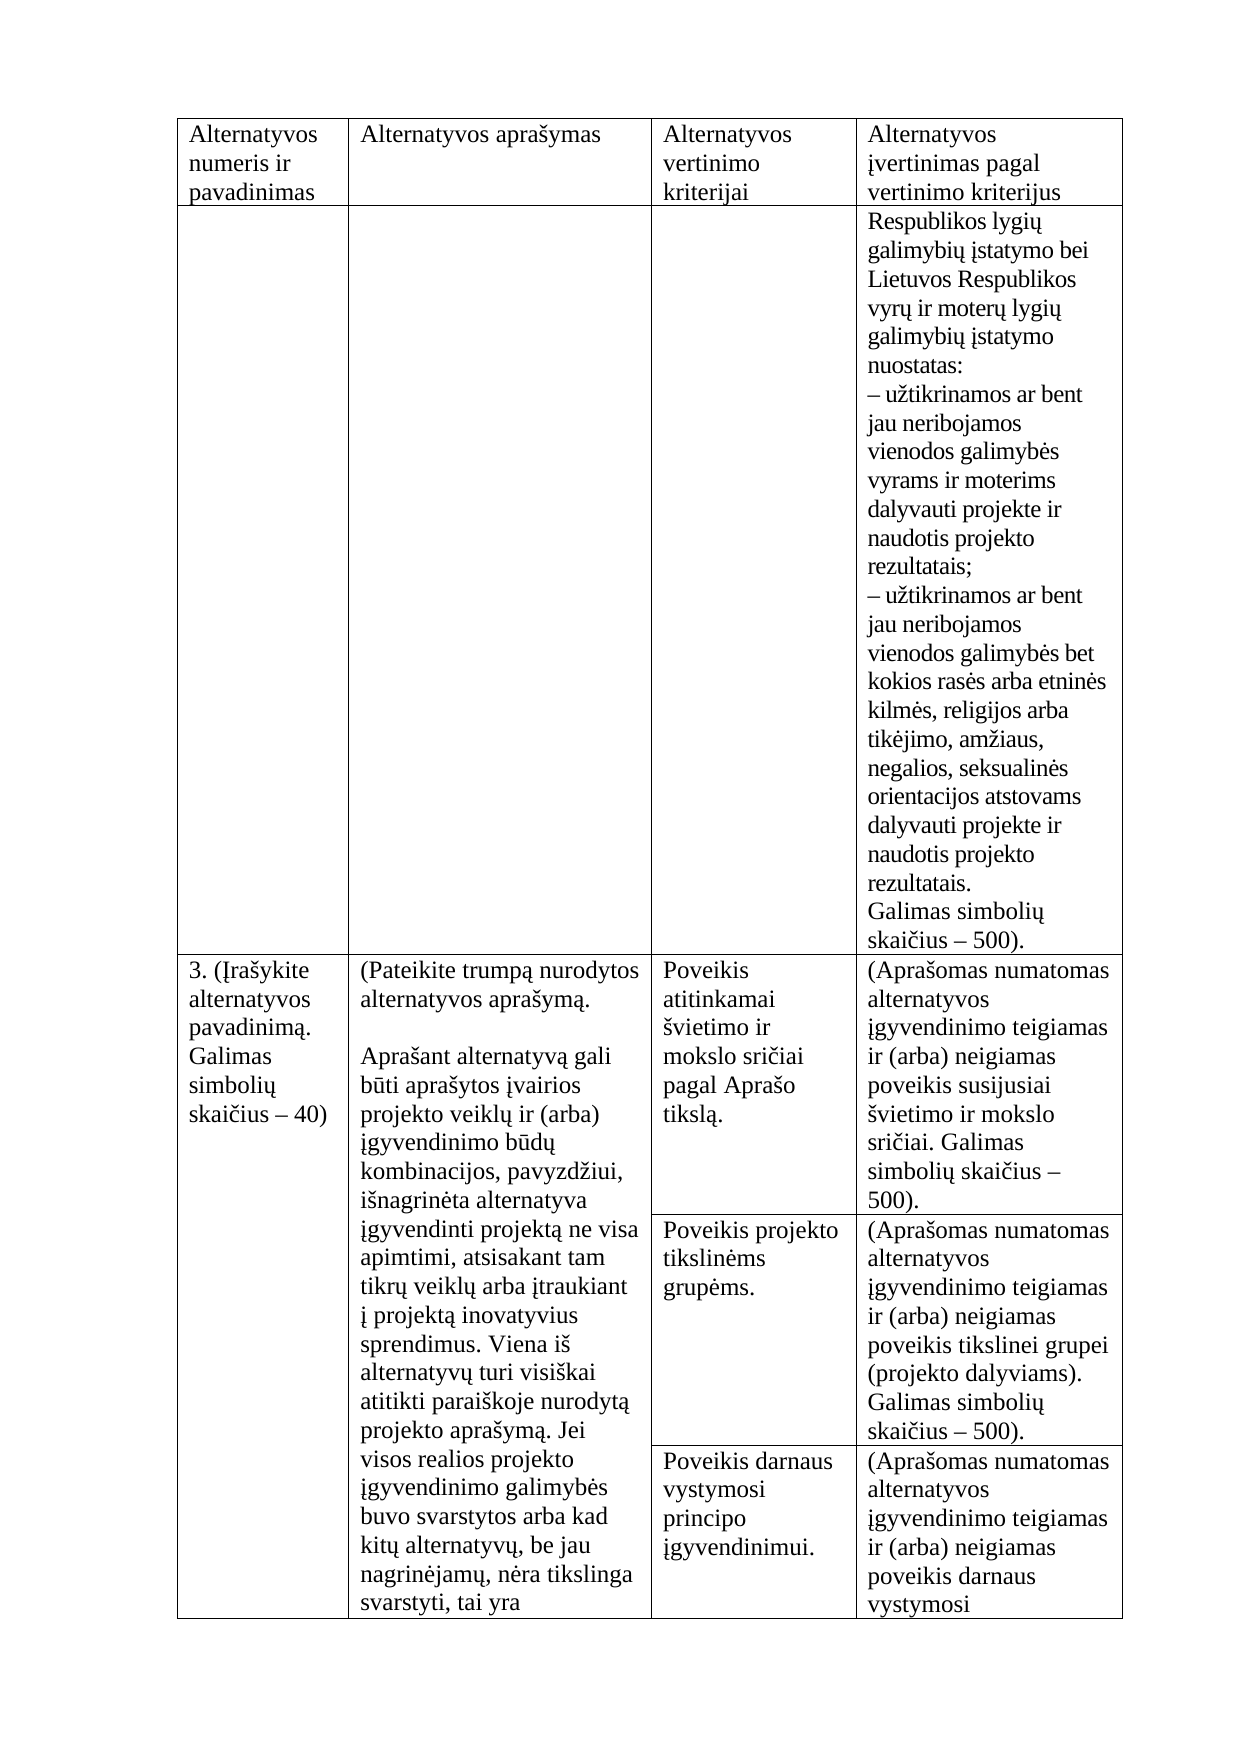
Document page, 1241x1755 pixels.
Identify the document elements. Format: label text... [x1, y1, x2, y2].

table_cell Poveikis projekto tikslinėms grupėms. [652, 1215, 856, 1445]
table_cell Poveikis darnaus vystymosi principo įgyvendinimui. [652, 1446, 856, 1618]
table_cell 3. (Įrašykite alternatyvos pavadinimą. Galimas simbolių skaičius – 40) [178, 955, 348, 1618]
table_header Alternatyvos įvertinimas pagal vertinimo kriterijus [857, 119, 1122, 205]
table_header Alternatyvos aprašymas [349, 119, 651, 205]
table_cell (Pateikite trumpą nurodytos alternatyvos aprašymą. Aprašant alternatyvą gali būti aprašytos įvairios projekto veiklų ir (arba) įgyvendinimo būdų kombinacijos, pavyzdžiui, išnagrinėta alternatyva įgyvendinti projektą ne visa apimtimi, atsisakant tam tikrų veiklų arba įtraukiant į projektą inovatyvius sprendimus. Viena iš alternatyvų turi visiškai atitikti paraiškoje nurodytą projekto aprašymą. Jei visos realios projekto įgyvendinimo galimybės buvo svarstytos arba kad kitų alternatyvų, be jau nagrinėjamų, nėra tikslinga svarstyti, tai yra [349, 955, 651, 1618]
table_header Alternatyvos vertinimo kriterijai [652, 119, 856, 205]
table_cell [349, 206, 651, 954]
table_cell (Aprašomas numatomas alternatyvos įgyvendinimo teigiamas ir (arba) neigiamas poveikis susijusiai švietimo ir mokslo sričiai. Galimas simbolių skaičius – 500). [857, 955, 1122, 1214]
table_cell Poveikis atitinkamai švietimo ir mokslo sričiai pagal Aprašo tikslą. [652, 955, 856, 1214]
table_header Alternatyvos numeris ir pavadinimas [178, 119, 348, 205]
table_cell Respublikos lygių galimybių įstatymo bei Lietuvos Respublikos vyrų ir moterų lygių galimybių įstatymo nuostatas: – užtikrinamos ar bent jau neribojamos vienodos galimybės vyrams ir moterims dalyvauti projekte ir naudotis projekto rezultatais; – užtikrinamos ar bent jau neribojamos vienodos galimybės bet kokios rasės arba etninės kilmės, religijos arba tikėjimo, amžiaus, negalios, seksualinės orientacijos atstovams dalyvauti projekte ir naudotis projekto rezultatais. Galimas simbolių skaičius – 500). [857, 206, 1122, 954]
table_cell [178, 206, 348, 954]
table_cell [652, 206, 856, 954]
table_cell (Aprašomas numatomas alternatyvos įgyvendinimo teigiamas ir (arba) neigiamas poveikis tikslinei grupei (projekto dalyviams). Galimas simbolių skaičius – 500). [857, 1215, 1122, 1445]
table_cell (Aprašomas numatomas alternatyvos įgyvendinimo teigiamas ir (arba) neigiamas poveikis darnaus vystymosi [857, 1446, 1122, 1618]
